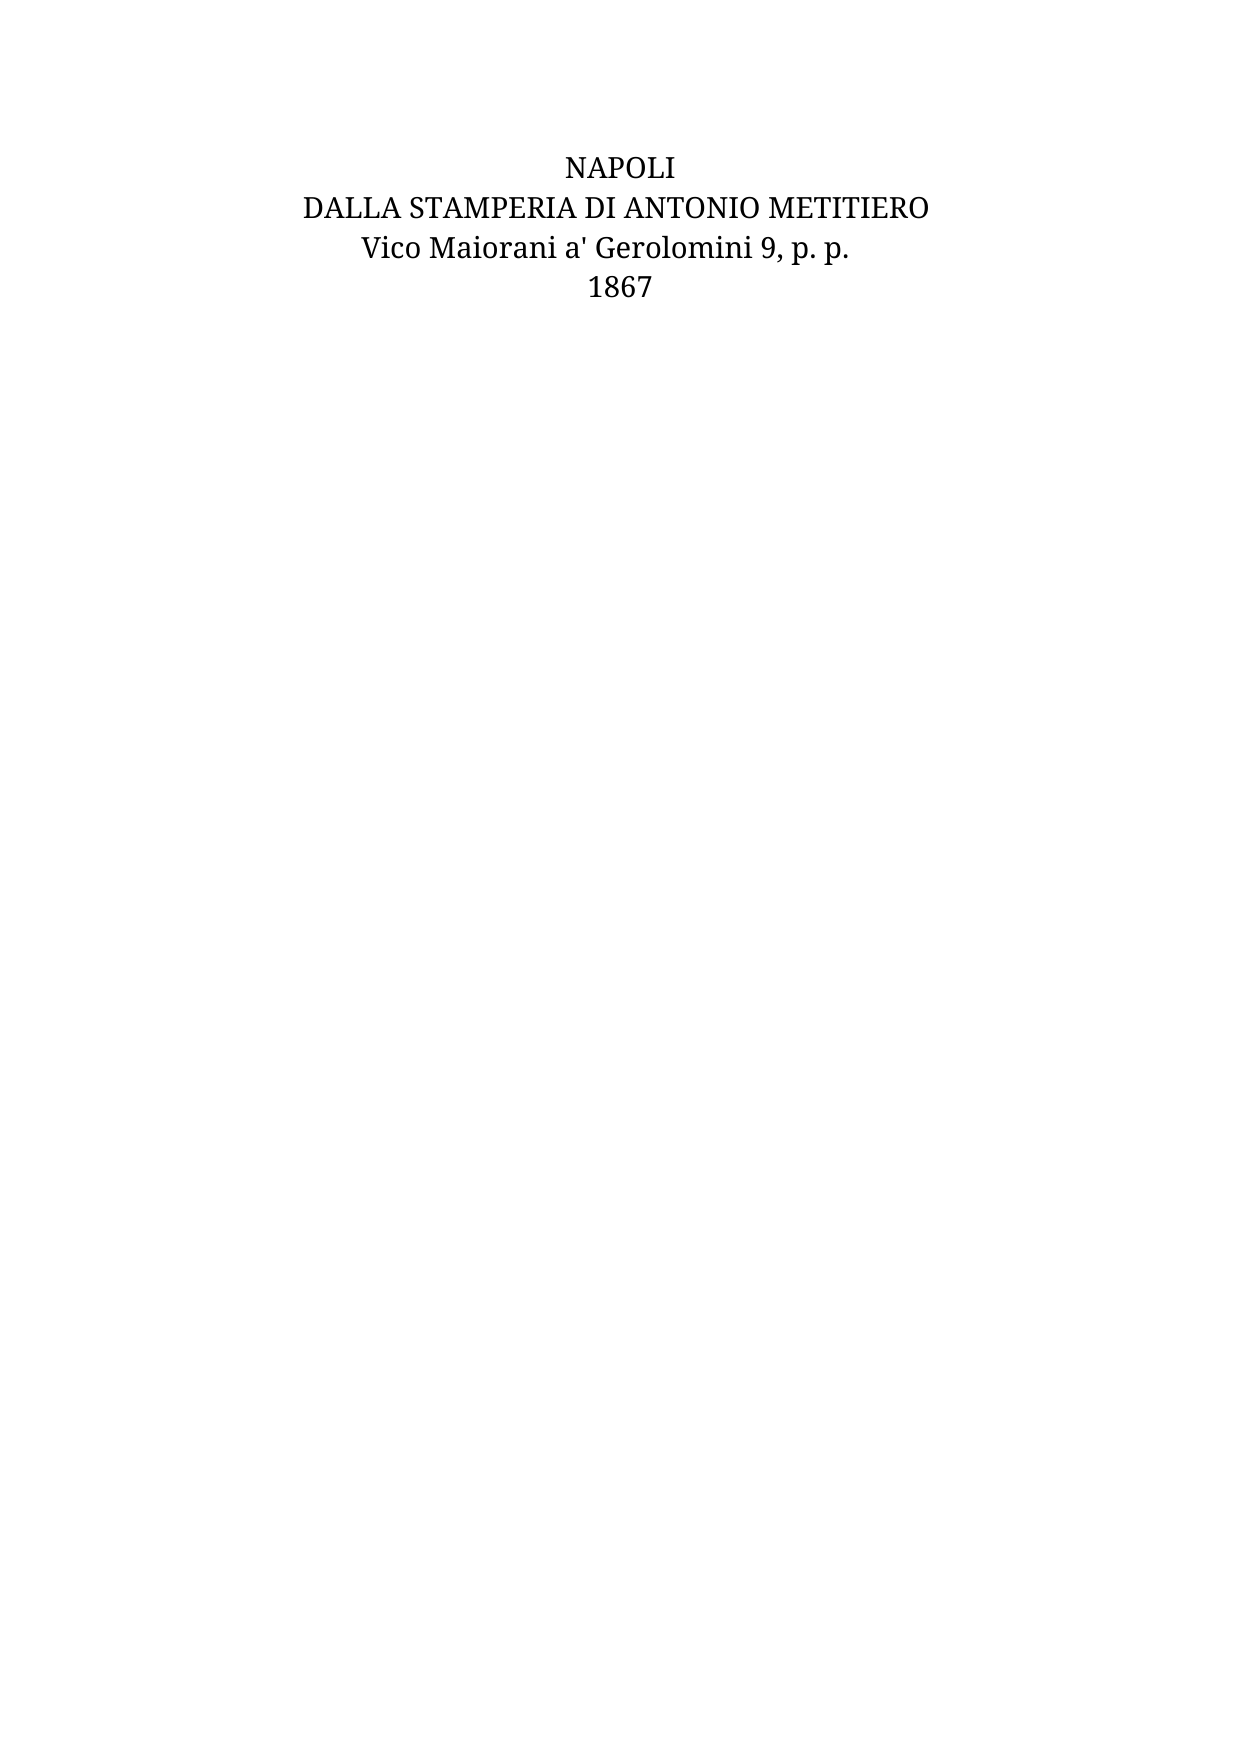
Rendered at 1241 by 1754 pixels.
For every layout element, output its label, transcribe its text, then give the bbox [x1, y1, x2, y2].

text DALLA STAMPERIA DI ANTONIO METITIERO Vico Maiorani a' Gerolomini 9, p. p. [148, 187, 1063, 267]
text NAPOLI [148, 148, 1063, 187]
text 1867 [148, 267, 1063, 306]
